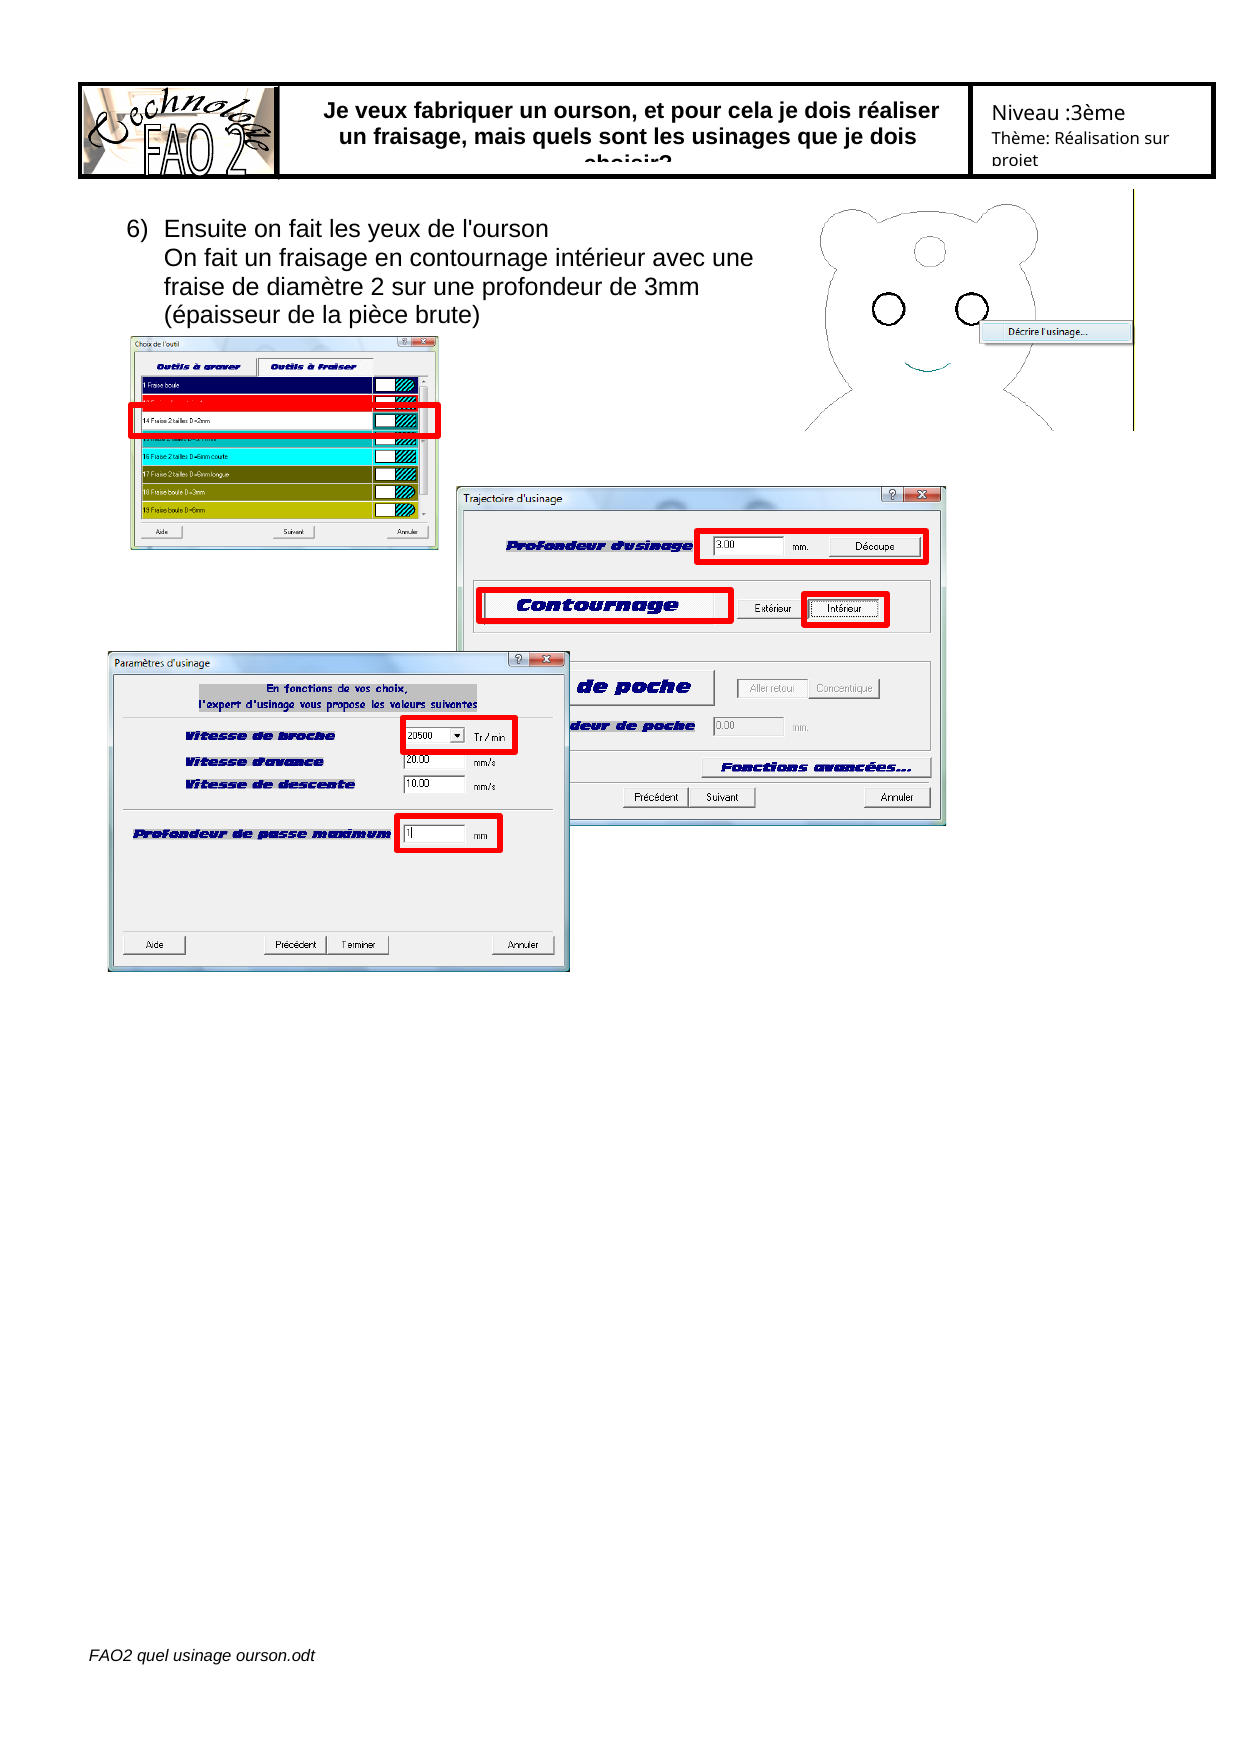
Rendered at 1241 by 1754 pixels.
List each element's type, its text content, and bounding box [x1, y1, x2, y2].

list fraise de diamètre 2 sur une profondeur de 3mm [126, 272, 781, 300]
picture [107, 486, 947, 972]
list Ensuite on fait les yeux de l'ourson [126, 214, 781, 243]
picture [781, 189, 1136, 431]
list (épaisseur de la pièce brute) [126, 300, 781, 329]
picture [130, 336, 439, 402]
picture [133, 408, 435, 433]
picture [130, 439, 439, 550]
list On fait un fraisage en contournage intérieur avec une [126, 243, 781, 272]
